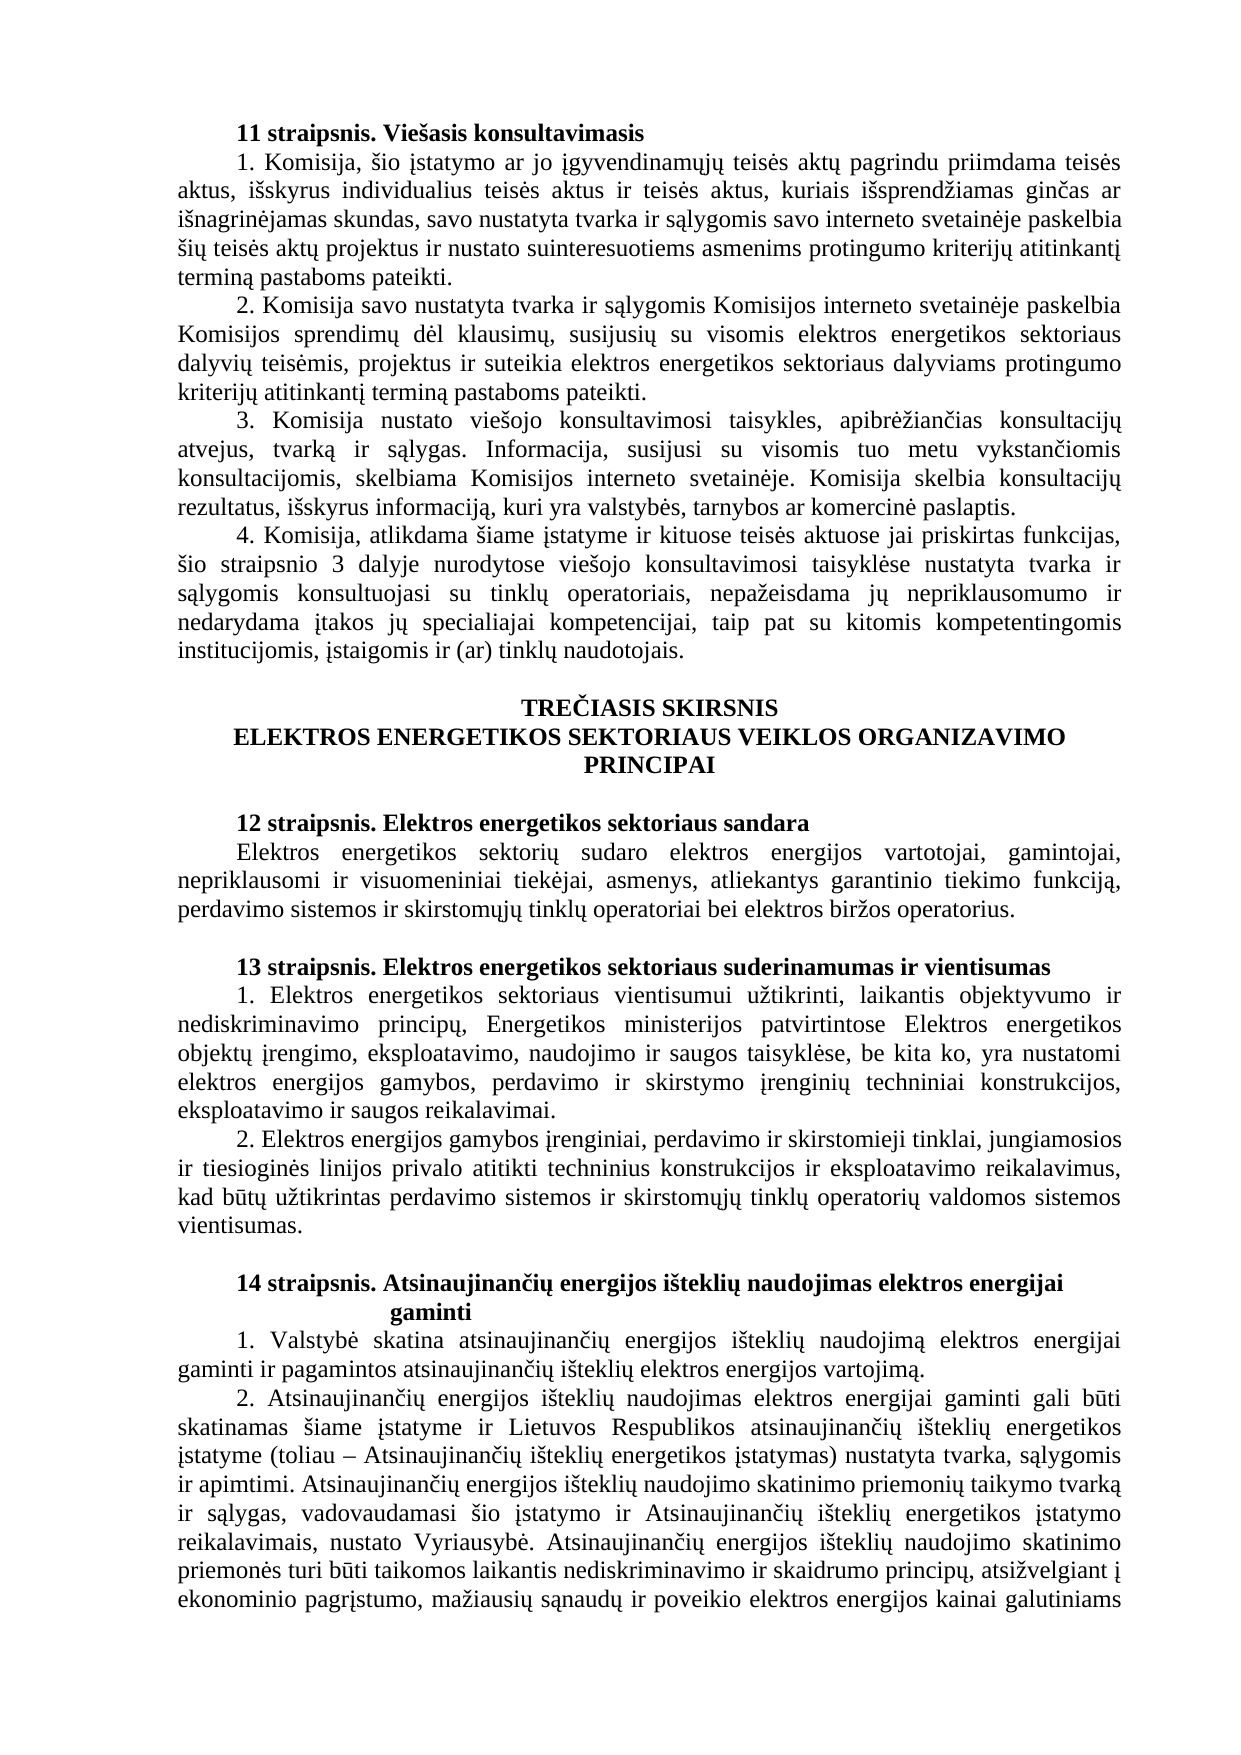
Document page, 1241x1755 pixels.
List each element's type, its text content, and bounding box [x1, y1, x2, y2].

text 13 straipsnis. Elektros energetikos sektoriaus suderinamumas ir vientisumas [177, 952, 1122, 981]
text 1. Komisija, šio įstatymo ar jo įgyvendinamųjų teisės aktų pagrindu priimdama teisės aktus, išskyrus individualius teisės aktus ir teisės aktus, kuriais išsprendžiamas ginčas ar išnagrinėjamas skundas, savo nustatyta tvarka ir sąlygomis savo interneto svetainėje paskelbia šių teisės aktų projektus ir nustato suinteresuotiems asmenims protingumo kriterijų atitinkantį terminą pastaboms pateikti. [177, 147, 1122, 291]
text 2. Komisija savo nustatyta tvarka ir sąlygomis Komisijos interneto svetainėje paskelbia Komisijos sprendimų dėl klausimų, susijusių su visomis elektros energetikos sektoriaus dalyvių teisėmis, projektus ir suteikia elektros energetikos sektoriaus dalyviams protingumo kriterijų atitinkantį terminą pastaboms pateikti. [177, 291, 1122, 406]
text ELEKTROS ENERGETIKOS SEKTORIAUS VEIKLOS ORGANIZAVIMO PRINCIPAI [177, 722, 1122, 779]
text 2. Elektros energijos gamybos įrenginiai, perdavimo ir skirstomieji tinklai, jungiamosios ir tiesioginės linijos privalo atitikti techninius konstrukcijos ir eksploatavimo reikalavimus, kad būtų užtikrintas perdavimo sistemos ir skirstomųjų tinklų operatorių valdomos sistemos vientisumas. [177, 1124, 1122, 1239]
text 11 straipsnis. Viešasis konsultavimasis [177, 118, 1122, 147]
text 12 straipsnis. Elektros energetikos sektoriaus sandara [177, 808, 1122, 837]
text Elektros energetikos sektorių sudaro elektros energijos vartotojai, gamintojai, nepriklausomi ir visuomeniniai tiekėjai, asmenys, atliekantys garantinio tiekimo funkciją, perdavimo sistemos ir skirstomųjų tinklų operatoriai bei elektros biržos operatorius. [177, 837, 1122, 923]
text TREČIASIS SKIRSNIS [177, 693, 1122, 722]
text 14 straipsnis. Atsinaujinančių energijos išteklių naudojimas elektros energijai gaminti [236, 1268, 1122, 1326]
text 1. Valstybė skatina atsinaujinančių energijos išteklių naudojimą elektros energijai gaminti ir pagamintos atsinaujinančių išteklių elektros energijos vartojimą. [177, 1326, 1122, 1383]
text 4. Komisija, atlikdama šiame įstatyme ir kituose teisės aktuose jai priskirtas funkcijas, šio straipsnio 3 dalyje nurodytose viešojo konsultavimosi taisyklėse nustatyta tvarka ir sąlygomis konsultuojasi su tinklų operatoriais, nepažeisdama jų nepriklausomumo ir nedarydama įtakos jų specialiajai kompetencijai, taip pat su kitomis kompetentingomis institucijomis, įstaigomis ir (ar) tinklų naudotojais. [177, 521, 1122, 664]
text 3. Komisija nustato viešojo konsultavimosi taisykles, apibrėžiančias konsultacijų atvejus, tvarką ir sąlygas. Informacija, susijusi su visomis tuo metu vykstančiomis konsultacijomis, skelbiama Komisijos interneto svetainėje. Komisija skelbia konsultacijų rezultatus, išskyrus informaciją, kuri yra valstybės, tarnybos ar komercinė paslaptis. [177, 406, 1122, 521]
text 1. Elektros energetikos sektoriaus vientisumui užtikrinti, laikantis objektyvumo ir nediskriminavimo principų, Energetikos ministerijos patvirtintose Elektros energetikos objektų įrengimo, eksploatavimo, naudojimo ir saugos taisyklėse, be kita ko, yra nustatomi elektros energijos gamybos, perdavimo ir skirstymo įrenginių techniniai konstrukcijos, eksploatavimo ir saugos reikalavimai. [177, 981, 1122, 1124]
text 2. Atsinaujinančių energijos išteklių naudojimas elektros energijai gaminti gali būti skatinamas šiame įstatyme ir Lietuvos Respublikos atsinaujinančių išteklių energetikos įstatyme (toliau – Atsinaujinančių išteklių energetikos įstatymas) nustatyta tvarka, sąlygomis ir apimtimi. Atsinaujinančių energijos išteklių naudojimo skatinimo priemonių taikymo tvarką ir sąlygas, vadovaudamasi šio įstatymo ir Atsinaujinančių išteklių energetikos įstatymo reikalavimais, nustato Vyriausybė. Atsinaujinančių energijos išteklių naudojimo skatinimo priemonės turi būti taikomos laikantis nediskriminavimo ir skaidrumo principų, atsižvelgiant į ekonominio pagrįstumo, mažiausių sąnaudų ir poveikio elektros energijos kainai galutiniams [177, 1383, 1122, 1613]
